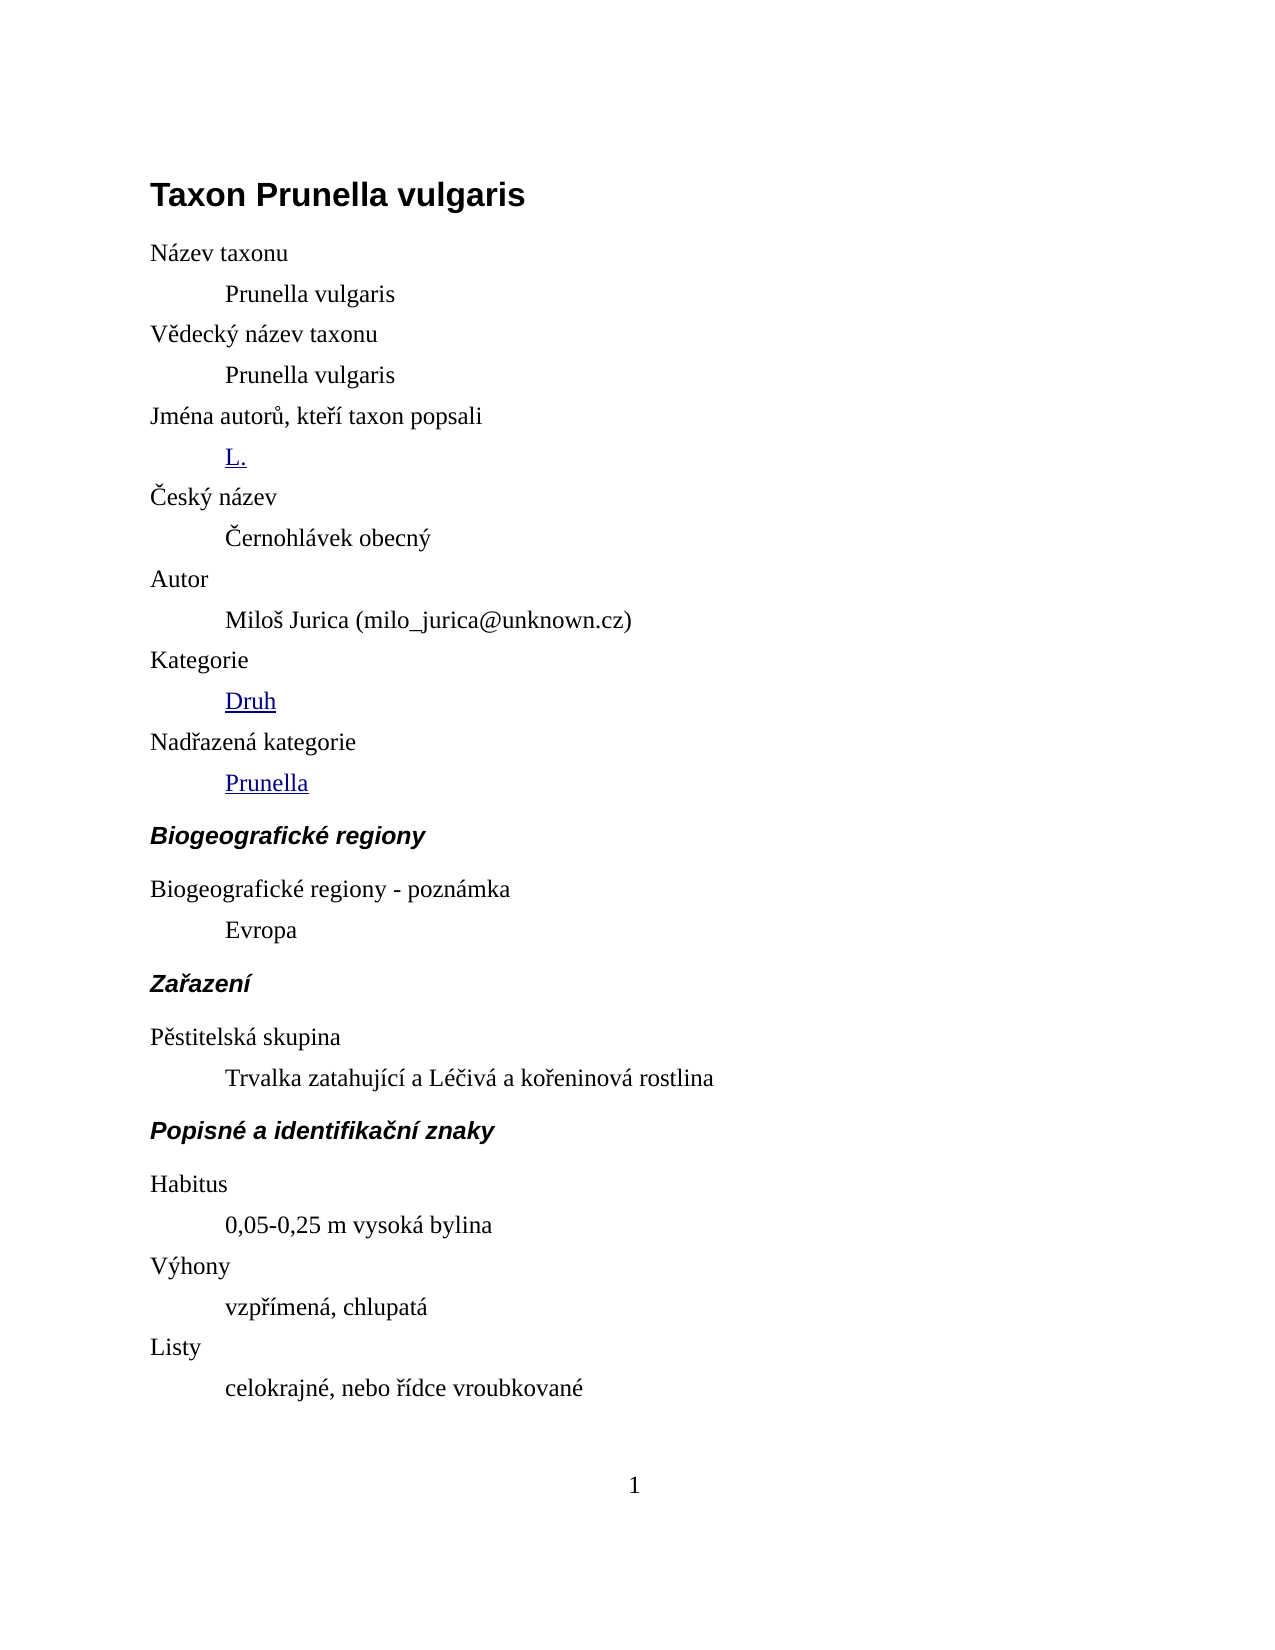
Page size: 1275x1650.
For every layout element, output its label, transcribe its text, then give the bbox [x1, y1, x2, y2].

text Prunella vulgaris [225, 279, 1125, 308]
text Trvalka zatahující a Léčivá a kořeninová rostlina [225, 1063, 1125, 1091]
text Miloš Jurica (milo_jurica@unknown.cz) [225, 605, 1125, 633]
text Autor [150, 564, 1125, 593]
text Český název [150, 482, 1125, 511]
text Kategorie [150, 645, 1125, 674]
text Druh [225, 686, 1125, 715]
subtitle Popisné a identifikační znaky [150, 1116, 1125, 1145]
text 0,05-0,25 m vysoká bylina [225, 1210, 1125, 1239]
text L. [225, 442, 1125, 471]
subtitle Taxon Prunella vulgaris [150, 175, 1125, 214]
text Název taxonu [150, 238, 1125, 267]
text Prunella [225, 768, 1125, 796]
subtitle Zařazení [150, 969, 1125, 997]
text Výhony [150, 1251, 1125, 1279]
text Černohlávek obecný [225, 523, 1125, 552]
text Jména autorů, kteří taxon popsali [150, 401, 1125, 430]
text celokrajné, nebo řídce vroubkované [225, 1373, 1125, 1402]
text Pěstitelská skupina [150, 1022, 1125, 1051]
text Listy [150, 1332, 1125, 1361]
text Prunella vulgaris [225, 360, 1125, 389]
text Vědecký název taxonu [150, 319, 1125, 348]
text Nadřazená kategorie [150, 727, 1125, 756]
text vzpřímená, chlupatá [225, 1292, 1125, 1320]
subtitle Biogeografické regiony [150, 821, 1125, 850]
text Evropa [225, 915, 1125, 944]
text Biogeografické regiony - poznámka [150, 874, 1125, 903]
text Habitus [150, 1169, 1125, 1198]
